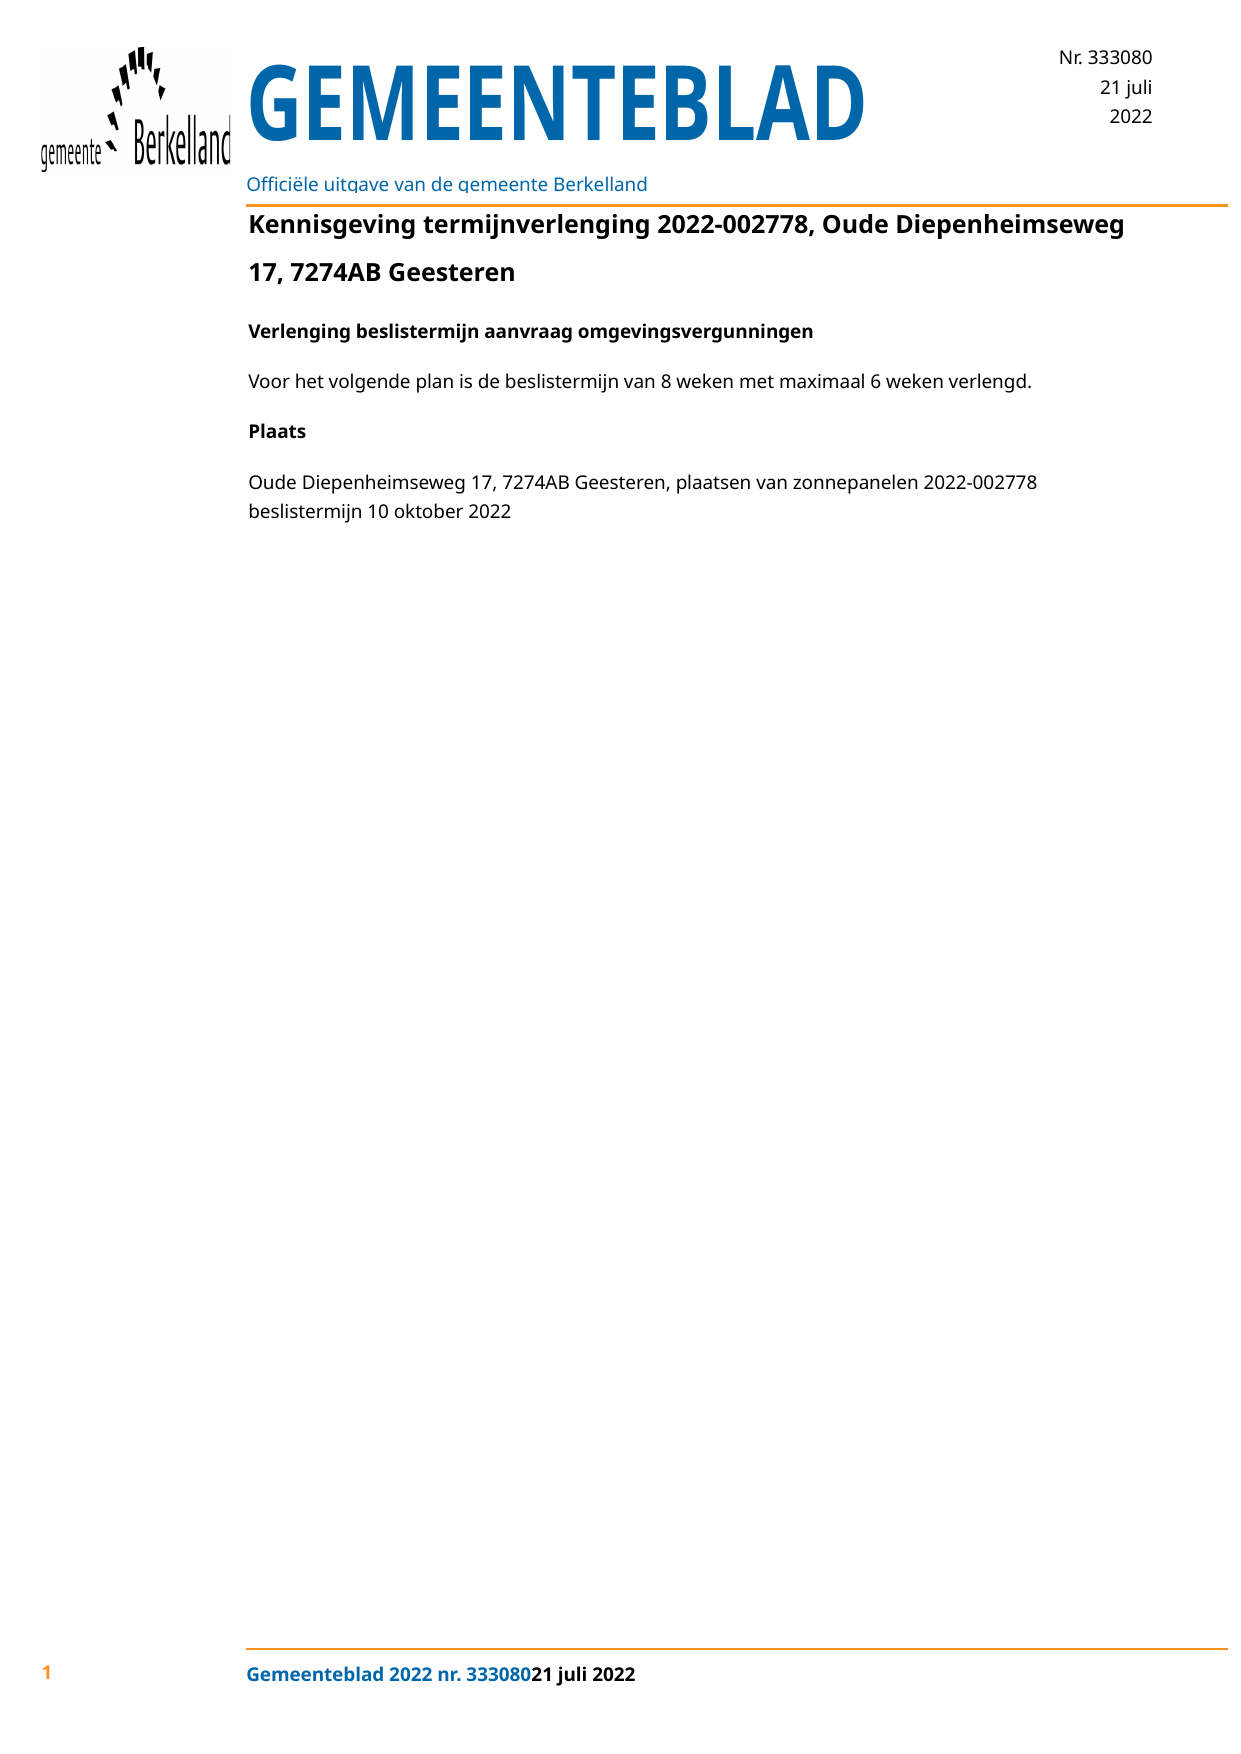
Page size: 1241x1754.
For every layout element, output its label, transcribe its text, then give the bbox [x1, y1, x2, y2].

text Kennisgeving termijnverlenging 2022-002778, Oude Diepenheimseweg 17, 7274AB Geesteren [248, 207, 1152, 288]
text Verlenging beslistermijn aanvraag omgevingsvergunningen [248, 318, 1152, 344]
text Oude Diepenheimseweg 17, 7274AB Geesteren, plaatsen van zonnepanelen 2022-002778 beslistermijn 10 oktober 2022 [248, 469, 1152, 524]
text Plaats [248, 419, 1152, 444]
text Voor het volgende plan is de beslistermijn van 8 weken met maximaal 6 weken verlengd. [248, 368, 1152, 394]
picture [41, 47, 231, 172]
